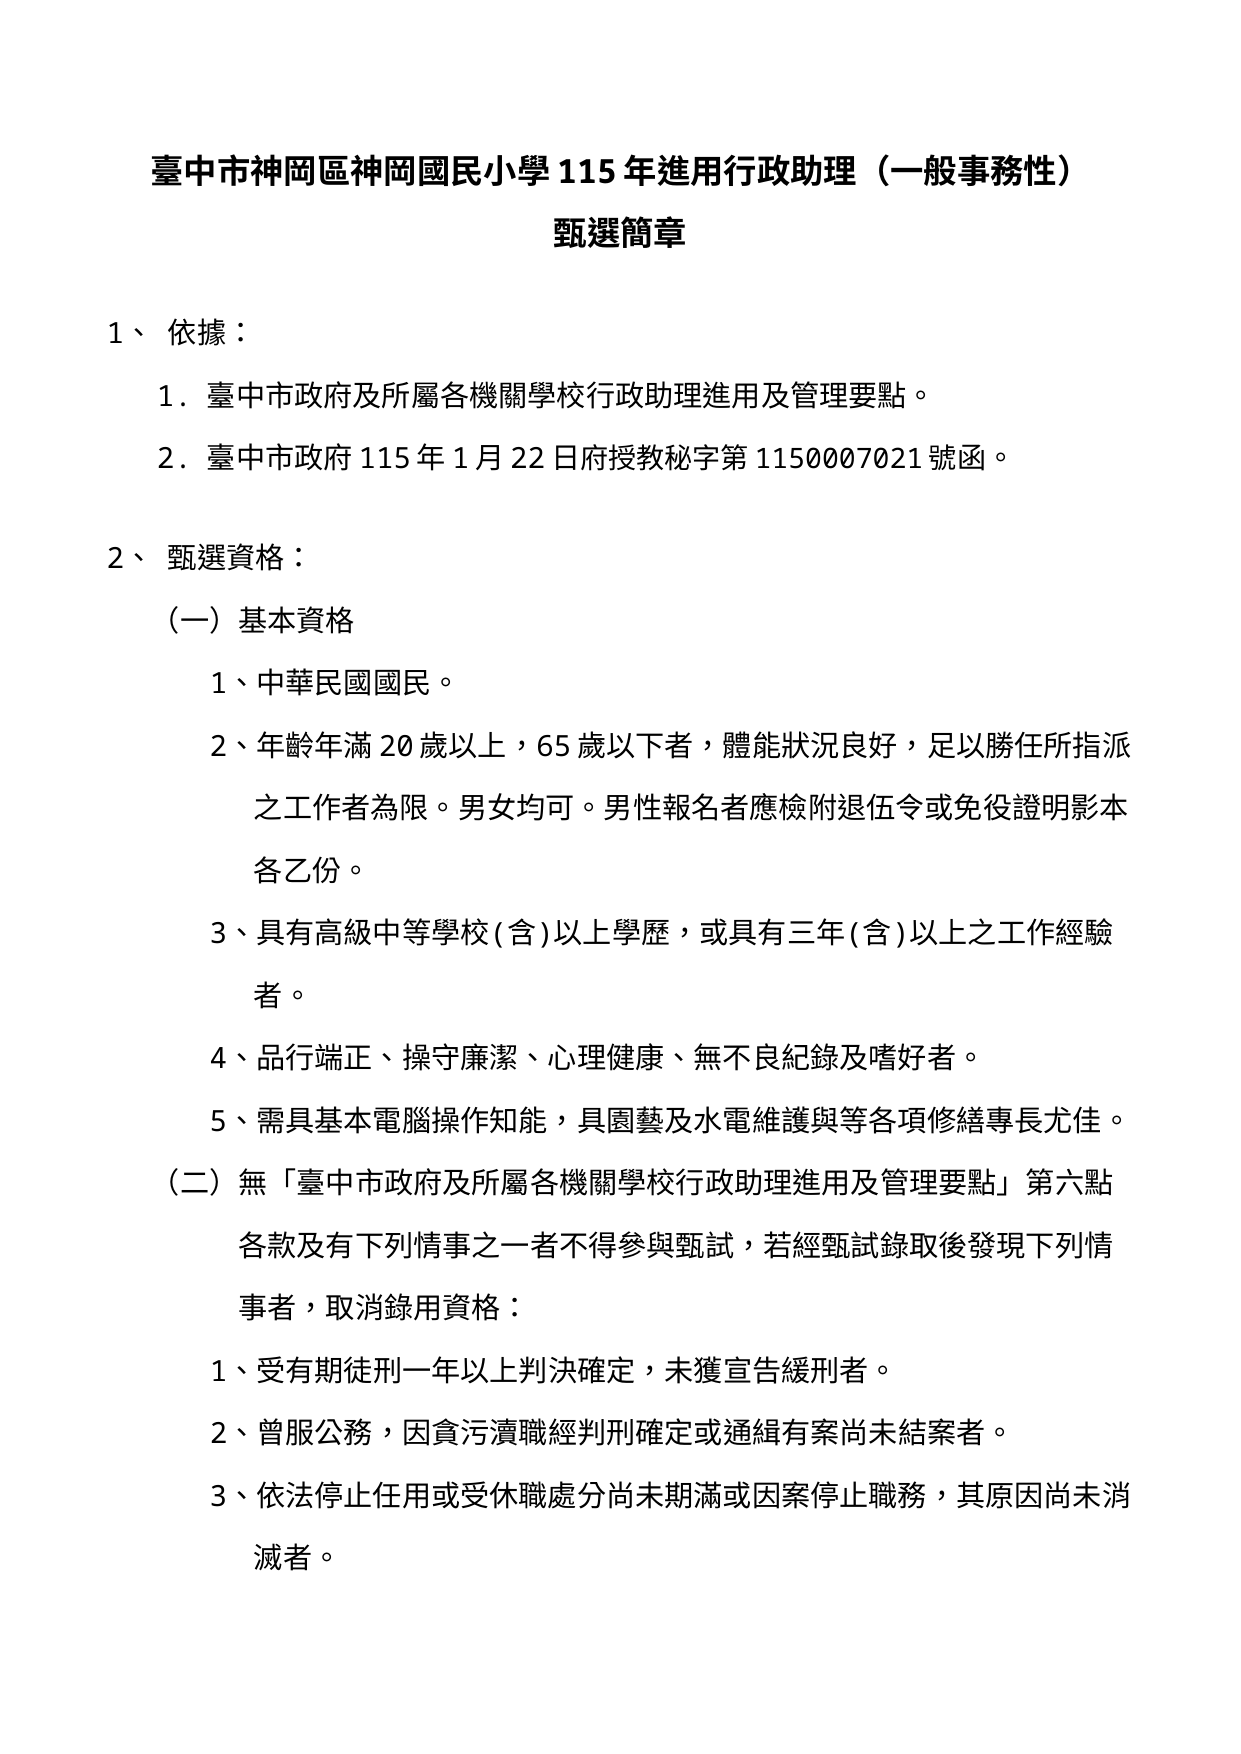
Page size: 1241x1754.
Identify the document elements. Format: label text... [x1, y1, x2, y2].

text （二）無「臺中市政府及所屬各機關學校行政助理進用及管理要點」第六點各款及有下列情事之一者不得參與甄試，若經甄試錄取後發現下列情事者，取消錄用資格： [151, 1139, 1134, 1327]
text （一）基本資格 [151, 577, 1134, 639]
text 2、年齡年滿20歲以上，65歲以下者，體能狀況良好，足以勝任所指派之工作者為限。男女均可。男性報名者應檢附退伍令或免役證明影本各乙份。 [209, 702, 1134, 889]
text 1、受有期徒刑一年以上判決確定，未獲宣告緩刑者。 [209, 1327, 1134, 1389]
text 臺中市神岡區神岡國民小學115年進用行政助理（一般事務性） [106, 127, 1134, 189]
text 2、曾服公務，因貪污瀆職經判刑確定或通緝有案尚未結案者。 [209, 1389, 1134, 1452]
text 3、具有高級中等學校(含)以上學歷，或具有三年(含)以上之工作經驗者。 [209, 889, 1134, 1014]
text 1. 臺中市政府及所屬各機關學校行政助理進用及管理要點。 [157, 352, 1134, 414]
text 2. 臺中市政府115年1月22日府授教秘字第1150007021號函。 [157, 414, 1134, 477]
text 5、需具基本電腦操作知能，具園藝及水電維護與等各項修繕專長尤佳。 [209, 1077, 1134, 1139]
text 3、依法停止任用或受休職處分尚未期滿或因案停止職務，其原因尚未消滅者。 [209, 1452, 1134, 1577]
text 1、中華民國國民。 [209, 639, 1134, 702]
list 依據： [106, 289, 1134, 352]
list 甄選資格： [106, 514, 1134, 577]
text 4、品行端正、操守廉潔、心理健康、無不良紀錄及嗜好者。 [209, 1014, 1134, 1077]
text 甄選簡章 [106, 189, 1134, 252]
